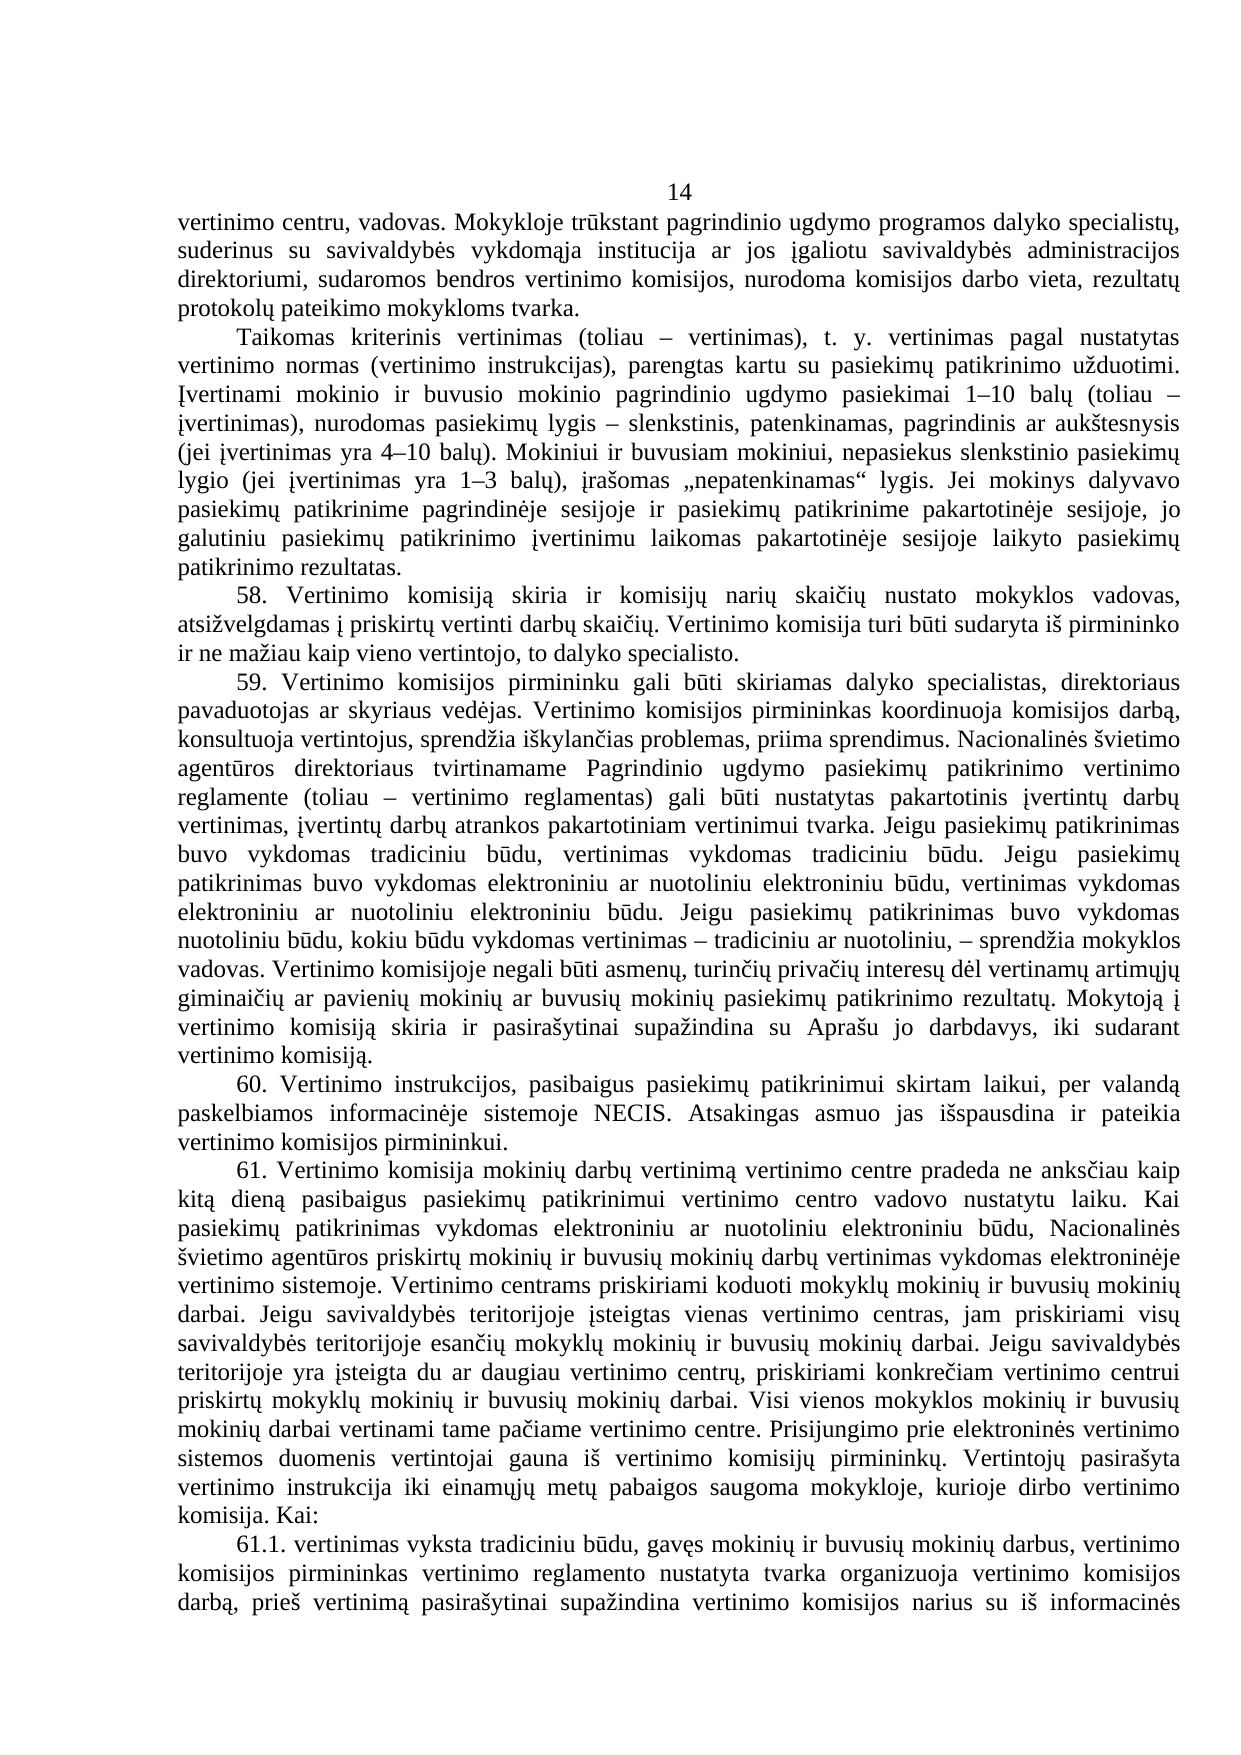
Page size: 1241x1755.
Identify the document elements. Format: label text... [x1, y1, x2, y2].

text 58. Vertinimo komisiją skiria ir komisijų narių skaičių nustato mokyklos vadovas, atsižvelgdamas į priskirtų vertinti darbų skaičių. Vertinimo komisija turi būti sudaryta iš pirmininko ir ne mažiau kaip vieno vertintojo, to dalyko specialisto. [177, 580, 1181, 667]
text 60. Vertinimo instrukcijos, pasibaigus pasiekimų patikrinimui skirtam laikui, per valandą paskelbiamos informacinėje sistemoje NECIS. Atsakingas asmuo jas išspausdina ir pateikia vertinimo komisijos pirmininkui. [177, 1069, 1181, 1155]
text vertinimo centru, vadovas. Mokykloje trūkstant pagrindinio ugdymo programos dalyko specialistų, suderinus su savivaldybės vykdomąja institucija ar jos įgaliotu savivaldybės administracijos direktoriumi, sudaromos bendros vertinimo komisijos, nurodoma komisijos darbo vieta, rezultatų protokolų pateikimo mokykloms tvarka. [177, 207, 1181, 322]
text 59. Vertinimo komisijos pirmininku gali būti skiriamas dalyko specialistas, direktoriaus pavaduotojas ar skyriaus vedėjas. Vertinimo komisijos pirmininkas koordinuoja komisijos darbą, konsultuoja vertintojus, sprendžia iškylančias problemas, priima sprendimus. Nacionalinės švietimo agentūros direktoriaus tvirtinamame Pagrindinio ugdymo pasiekimų patikrinimo vertinimo reglamente (toliau – vertinimo reglamentas) gali būti nustatytas pakartotinis įvertintų darbų vertinimas, įvertintų darbų atrankos pakartotiniam vertinimui tvarka. Jeigu pasiekimų patikrinimas buvo vykdomas tradiciniu būdu, vertinimas vykdomas tradiciniu būdu. Jeigu pasiekimų patikrinimas buvo vykdomas elektroniniu ar nuotoliniu elektroniniu būdu, vertinimas vykdomas elektroniniu ar nuotoliniu elektroniniu būdu. Jeigu pasiekimų patikrinimas buvo vykdomas nuotoliniu būdu, kokiu būdu vykdomas vertinimas – tradiciniu ar nuotoliniu, – sprendžia mokyklos vadovas. Vertinimo komisijoje negali būti asmenų, turinčių privačių interesų dėl vertinamų artimųjų giminaičių ar pavienių mokinių ar buvusių mokinių pasiekimų patikrinimo rezultatų. Mokytoją į vertinimo komisiją skiria ir pasirašytinai supažindina su Aprašu jo darbdavys, iki sudarant vertinimo komisiją. [177, 667, 1181, 1069]
text Taikomas kriterinis vertinimas (toliau – vertinimas), t. y. vertinimas pagal nustatytas vertinimo normas (vertinimo instrukcijas), parengtas kartu su pasiekimų patikrinimo užduotimi. Įvertinami mokinio ir buvusio mokinio pagrindinio ugdymo pasiekimai 1–10 balų (toliau – įvertinimas), nurodomas pasiekimų lygis – slenkstinis, patenkinamas, pagrindinis ar aukštesnysis (jei įvertinimas yra 4–10 balų). Mokiniui ir buvusiam mokiniui, nepasiekus slenkstinio pasiekimų lygio (jei įvertinimas yra 1–3 balų), įrašomas „nepatenkinamas“ lygis. Jei mokinys dalyvavo pasiekimų patikrinime pagrindinėje sesijoje ir pasiekimų patikrinime pakartotinėje sesijoje, jo galutiniu pasiekimų patikrinimo įvertinimu laikomas pakartotinėje sesijoje laikyto pasiekimų patikrinimo rezultatas. [177, 322, 1181, 580]
text 61. Vertinimo komisija mokinių darbų vertinimą vertinimo centre pradeda ne anksčiau kaip kitą dieną pasibaigus pasiekimų patikrinimui vertinimo centro vadovo nustatytu laiku. Kai pasiekimų patikrinimas vykdomas elektroniniu ar nuotoliniu elektroniniu būdu, Nacionalinės švietimo agentūros priskirtų mokinių ir buvusių mokinių darbų vertinimas vykdomas elektroninėje vertinimo sistemoje. Vertinimo centrams priskiriami koduoti mokyklų mokinių ir buvusių mokinių darbai. Jeigu savivaldybės teritorijoje įsteigtas vienas vertinimo centras, jam priskiriami visų savivaldybės teritorijoje esančių mokyklų mokinių ir buvusių mokinių darbai. Jeigu savivaldybės teritorijoje yra įsteigta du ar daugiau vertinimo centrų, priskiriami konkrečiam vertinimo centrui priskirtų mokyklų mokinių ir buvusių mokinių darbai. Visi vienos mokyklos mokinių ir buvusių mokinių darbai vertinami tame pačiame vertinimo centre. Prisijungimo prie elektroninės vertinimo sistemos duomenis vertintojai gauna iš vertinimo komisijų pirmininkų. Vertintojų pasirašyta vertinimo instrukcija iki einamųjų metų pabaigos saugoma mokykloje, kurioje dirbo vertinimo komisija. Kai: [177, 1155, 1181, 1529]
text 61.1. vertinimas vyksta tradiciniu būdu, gavęs mokinių ir buvusių mokinių darbus, vertinimo komisijos pirmininkas vertinimo reglamento nustatyta tvarka organizuoja vertinimo komisijos darbą, prieš vertinimą pasirašytinai supažindina vertinimo komisijos narius su iš informacinės [177, 1529, 1181, 1615]
